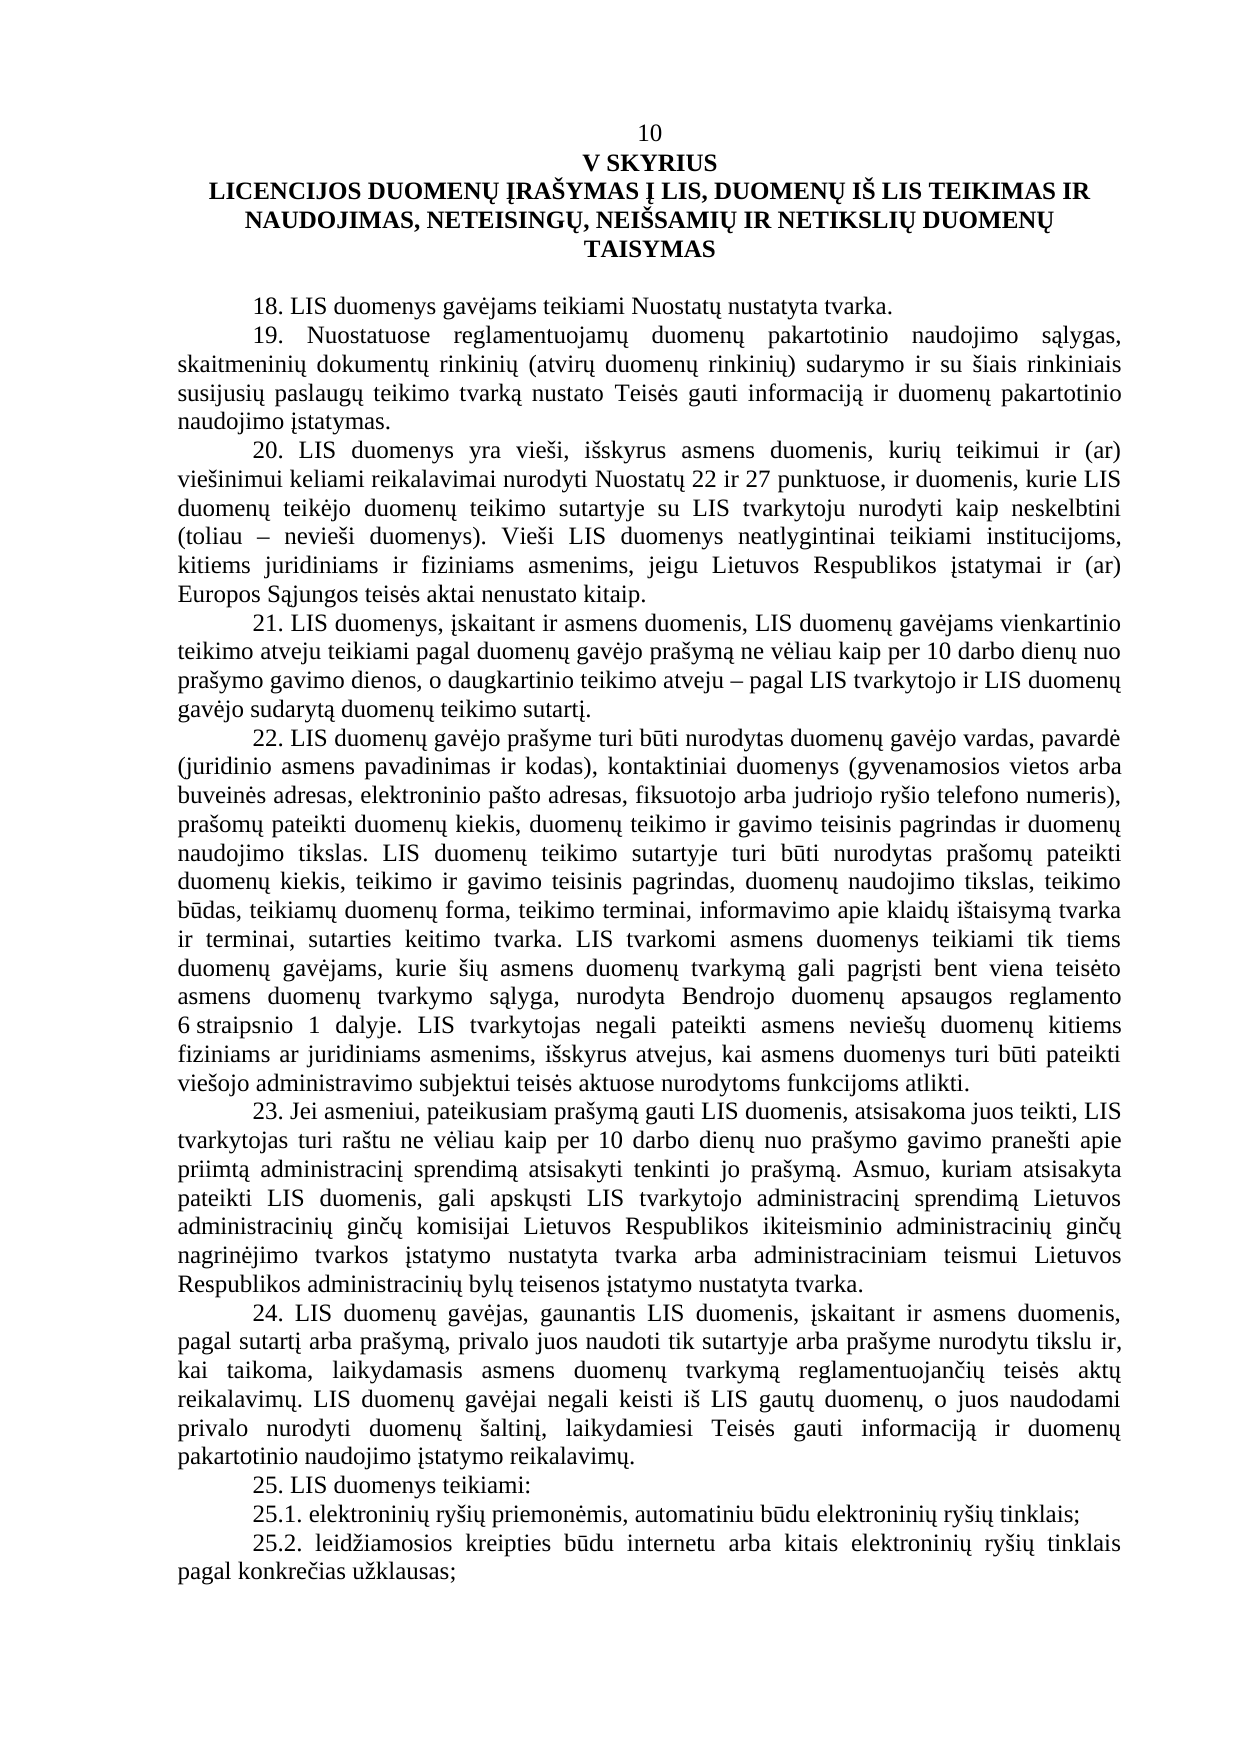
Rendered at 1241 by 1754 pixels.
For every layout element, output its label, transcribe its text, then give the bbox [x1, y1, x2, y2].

text 22. LIS duomenų gavėjo prašyme turi būti nurodytas duomenų gavėjo vardas, pavardė (juridinio asmens pavadinimas ir kodas), kontaktiniai duomenys (gyvenamosios vietos arba buveinės adresas, elektroninio pašto adresas, fiksuotojo arba judriojo ryšio telefono numeris), prašomų pateikti duomenų kiekis, duomenų teikimo ir gavimo teisinis pagrindas ir duomenų naudojimo tikslas. LIS duomenų teikimo sutartyje turi būti nurodytas prašomų pateikti duomenų kiekis, teikimo ir gavimo teisinis pagrindas, duomenų naudojimo tikslas, teikimo būdas, teikiamų duomenų forma, teikimo terminai, informavimo apie klaidų ištaisymą tvarka ir terminai, sutarties keitimo tvarka. LIS tvarkomi asmens duomenys teikiami tik tiems duomenų gavėjams, kurie šių asmens duomenų tvarkymą gali pagrįsti bent viena teisėto asmens duomenų tvarkymo sąlyga, nurodyta Bendrojo duomenų apsaugos reglamento 6 straipsnio 1 dalyje. LIS tvarkytojas negali pateikti asmens neviešų duomenų kitiems fiziniams ar juridiniams asmenims, išskyrus atvejus, kai asmens duomenys turi būti pateikti viešojo administravimo subjektui teisės aktuose nurodytoms funkcijoms atlikti. [177, 723, 1122, 1096]
text LICENCIJOS DUOMENŲ ĮRAŠYMAS Į LIS, DUOMENŲ IŠ LIS TEIKIMAS IR NAUDOJIMAS, NETEISINGŲ, NEIŠSAMIŲ IR NETIKSLIŲ DUOMENŲ TAISYMAS [177, 176, 1122, 263]
text 18. LIS duomenys gavėjams teikiami Nuostatų nustatyta tvarka. [177, 291, 1122, 320]
text 25.2. leidžiamosios kreipties būdu internetu arba kitais elektroninių ryšių tinklais pagal konkrečias užklausas; [177, 1528, 1122, 1585]
text 19. Nuostatuose reglamentuojamų duomenų pakartotinio naudojimo sąlygas, skaitmeninių dokumentų rinkinių (atvirų duomenų rinkinių) sudarymo ir su šiais rinkiniais susijusių paslaugų teikimo tvarką nustato Teisės gauti informaciją ir duomenų pakartotinio naudojimo įstatymas. [177, 320, 1122, 435]
text 21. LIS duomenys, įskaitant ir asmens duomenis, LIS duomenų gavėjams vienkartinio teikimo atveju teikiami pagal duomenų gavėjo prašymą ne vėliau kaip per 10 darbo dienų nuo prašymo gavimo dienos, o daugkartinio teikimo atveju – pagal LIS tvarkytojo ir LIS duomenų gavėjo sudarytą duomenų teikimo sutartį. [177, 608, 1122, 723]
text 20. LIS duomenys yra vieši, išskyrus asmens duomenis, kurių teikimui ir (ar) viešinimui keliami reikalavimai nurodyti Nuostatų 22 ir 27 punktuose, ir duomenis, kurie LIS duomenų teikėjo duomenų teikimo sutartyje su LIS tvarkytoju nurodyti kaip neskelbtini (toliau – nevieši duomenys). Vieši LIS duomenys neatlygintinai teikiami institucijoms, kitiems juridiniams ir fiziniams asmenims, jeigu Lietuvos Respublikos įstatymai ir (ar) Europos Sąjungos teisės aktai nenustato kitaip. [177, 435, 1122, 608]
text 25. LIS duomenys teikiami: [177, 1470, 1122, 1499]
text 23. Jei asmeniui, pateikusiam prašymą gauti LIS duomenis, atsisakoma juos teikti, LIS tvarkytojas turi raštu ne vėliau kaip per 10 darbo dienų nuo prašymo gavimo pranešti apie priimtą administracinį sprendimą atsisakyti tenkinti jo prašymą. Asmuo, kuriam atsisakyta pateikti LIS duomenis, gali apskųsti LIS tvarkytojo administracinį sprendimą Lietuvos administracinių ginčų komisijai Lietuvos Respublikos ikiteisminio administracinių ginčų nagrinėjimo tvarkos įstatymo nustatyta tvarka arba administraciniam teismui Lietuvos Respublikos administracinių bylų teisenos įstatymo nustatyta tvarka. [177, 1096, 1122, 1298]
text V SKYRIUS [177, 148, 1122, 176]
text 24. LIS duomenų gavėjas, gaunantis LIS duomenis, įskaitant ir asmens duomenis, pagal sutartį arba prašymą, privalo juos naudoti tik sutartyje arba prašyme nurodytu tikslu ir, kai taikoma, laikydamasis asmens duomenų tvarkymą reglamentuojančių teisės aktų reikalavimų. LIS duomenų gavėjai negali keisti iš LIS gautų duomenų, o juos naudodami privalo nurodyti duomenų šaltinį, laikydamiesi Teisės gauti informaciją ir duomenų pakartotinio naudojimo įstatymo reikalavimų. [177, 1298, 1122, 1470]
text 25.1. elektroninių ryšių priemonėmis, automatiniu būdu elektroninių ryšių tinklais; [177, 1499, 1122, 1528]
